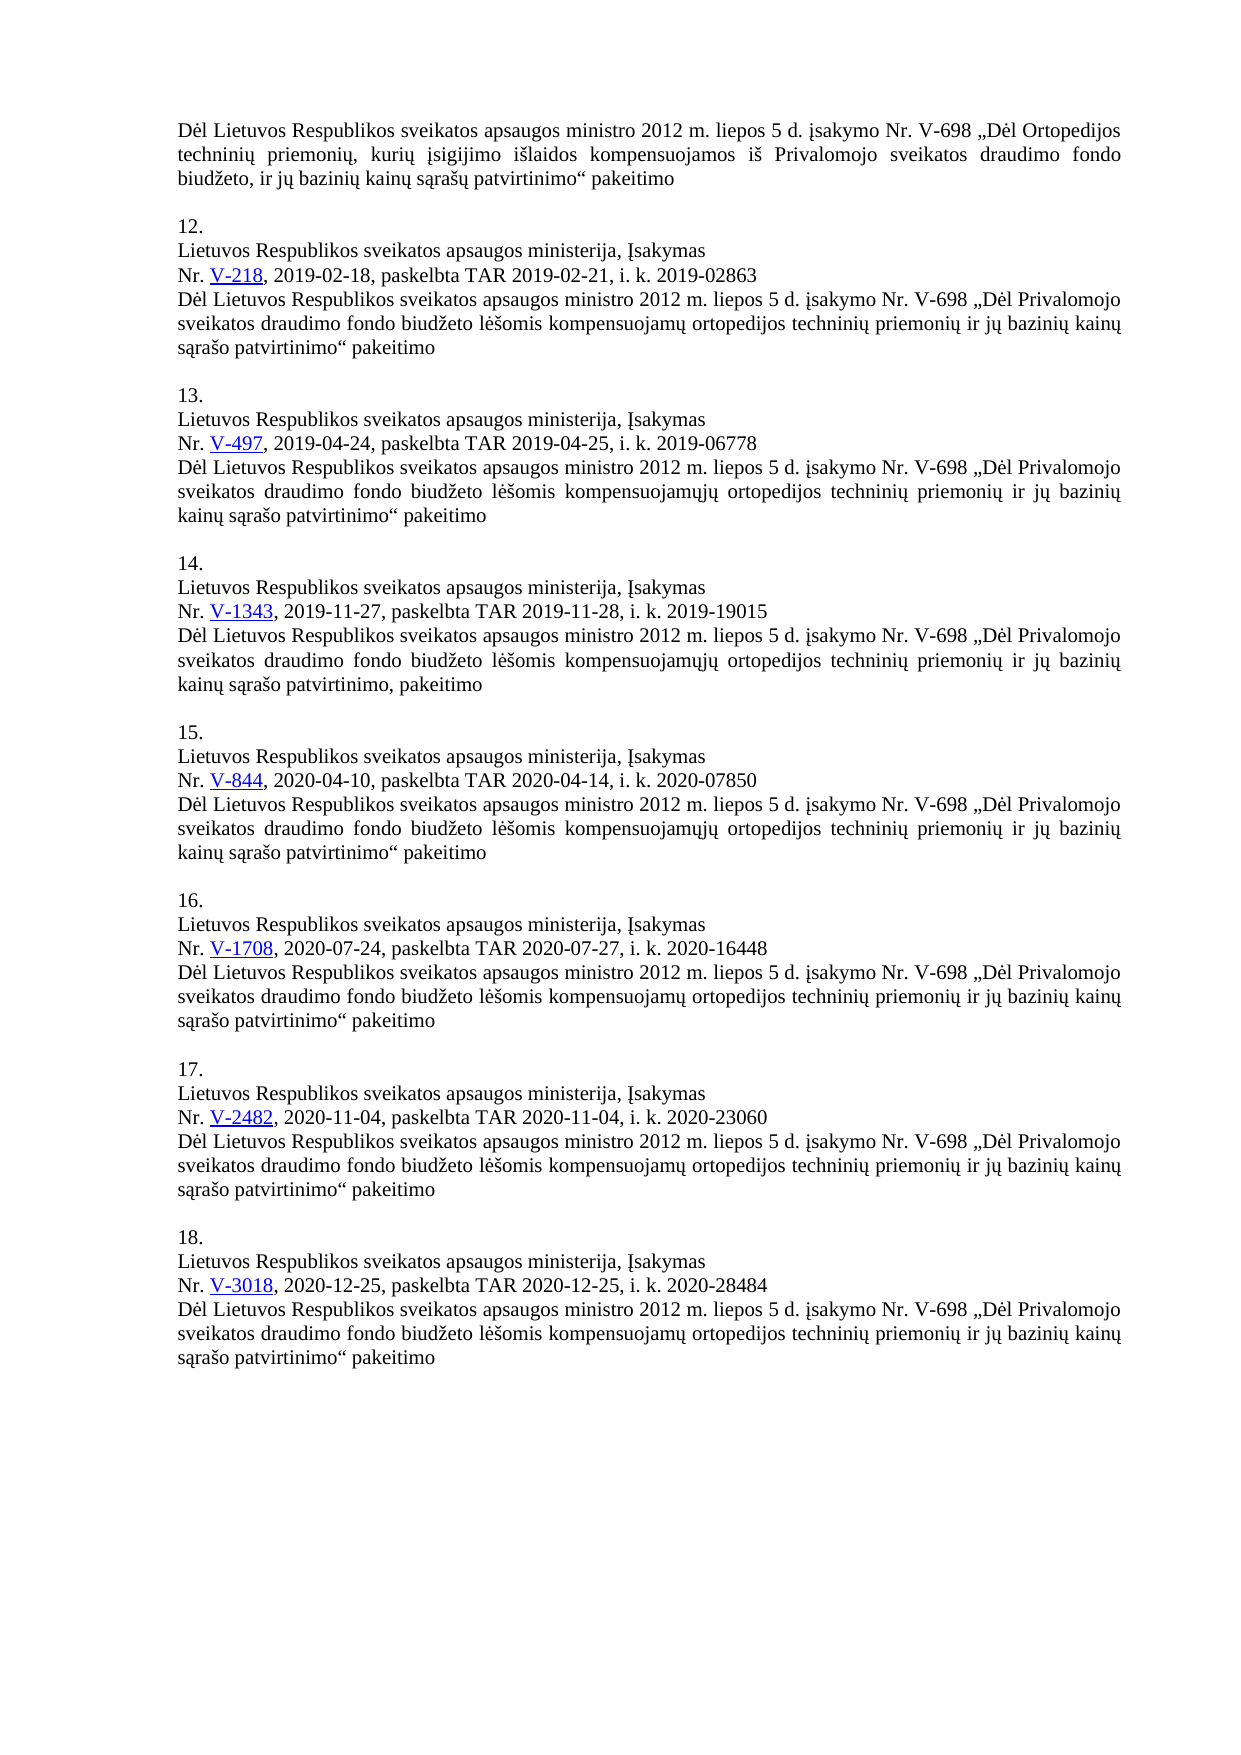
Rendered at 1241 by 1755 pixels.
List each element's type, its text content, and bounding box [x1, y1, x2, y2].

text Lietuvos Respublikos sveikatos apsaugos ministerija, Įsakymas [177, 744, 1122, 768]
text Lietuvos Respublikos sveikatos apsaugos ministerija, Įsakymas [177, 238, 1122, 262]
text Nr. V-218, 2019-02-18, paskelbta TAR 2019-02-21, i. k. 2019-02863 [177, 262, 1122, 287]
text Lietuvos Respublikos sveikatos apsaugos ministerija, Įsakymas [177, 1249, 1122, 1273]
text 14. [177, 551, 1122, 575]
text Lietuvos Respublikos sveikatos apsaugos ministerija, Įsakymas [177, 575, 1122, 599]
text 16. [177, 888, 1122, 912]
text 13. [177, 383, 1122, 407]
text Dėl Lietuvos Respublikos sveikatos apsaugos ministro 2012 m. liepos 5 d. įsakymo Nr. V-698 „Dėl Privalomojo sveikatos draudimo fondo biudžeto lėšomis kompensuojamų ortopedijos techninių priemonių ir jų bazinių kainų sąrašo patvirtinimo“ pakeitimo [177, 1129, 1122, 1201]
text 12. [177, 214, 1122, 238]
text Nr. V-2482, 2020-11-04, paskelbta TAR 2020-11-04, i. k. 2020-23060 [177, 1105, 1122, 1129]
text Dėl Lietuvos Respublikos sveikatos apsaugos ministro 2012 m. liepos 5 d. įsakymo Nr. V-698 „Dėl Privalomojo sveikatos draudimo fondo biudžeto lėšomis kompensuojamų ortopedijos techninių priemonių ir jų bazinių kainų sąrašo patvirtinimo“ pakeitimo [177, 960, 1122, 1032]
text Nr. V-497, 2019-04-24, paskelbta TAR 2019-04-25, i. k. 2019-06778 [177, 431, 1122, 455]
text Dėl Lietuvos Respublikos sveikatos apsaugos ministro 2012 m. liepos 5 d. įsakymo Nr. V-698 „Dėl Privalomojo sveikatos draudimo fondo biudžeto lėšomis kompensuojamų ortopedijos techninių priemonių ir jų bazinių kainų sąrašo patvirtinimo“ pakeitimo [177, 1297, 1122, 1369]
text Dėl Lietuvos Respublikos sveikatos apsaugos ministro 2012 m. liepos 5 d. įsakymo Nr. V-698 „Dėl Privalomojo sveikatos draudimo fondo biudžeto lėšomis kompensuojamų ortopedijos techninių priemonių ir jų bazinių kainų sąrašo patvirtinimo“ pakeitimo [177, 287, 1122, 359]
text Nr. V-844, 2020-04-10, paskelbta TAR 2020-04-14, i. k. 2020-07850 [177, 768, 1122, 792]
text Lietuvos Respublikos sveikatos apsaugos ministerija, Įsakymas [177, 407, 1122, 431]
text Dėl Lietuvos Respublikos sveikatos apsaugos ministro 2012 m. liepos 5 d. įsakymo Nr. V-698 „Dėl Privalomojo sveikatos draudimo fondo biudžeto lėšomis kompensuojamųjų ortopedijos techninių priemonių ir jų bazinių kainų sąrašo patvirtinimo, pakeitimo [177, 623, 1122, 696]
text Nr. V-3018, 2020-12-25, paskelbta TAR 2020-12-25, i. k. 2020-28484 [177, 1273, 1122, 1297]
text Dėl Lietuvos Respublikos sveikatos apsaugos ministro 2012 m. liepos 5 d. įsakymo Nr. V-698 „Dėl Ortopedijos techninių priemonių, kurių įsigijimo išlaidos kompensuojamos iš Privalomojo sveikatos draudimo fondo biudžeto, ir jų bazinių kainų sąrašų patvirtinimo“ pakeitimo [177, 118, 1122, 190]
text 15. [177, 720, 1122, 744]
text Lietuvos Respublikos sveikatos apsaugos ministerija, Įsakymas [177, 1081, 1122, 1105]
text Dėl Lietuvos Respublikos sveikatos apsaugos ministro 2012 m. liepos 5 d. įsakymo Nr. V-698 „Dėl Privalomojo sveikatos draudimo fondo biudžeto lėšomis kompensuojamųjų ortopedijos techninių priemonių ir jų bazinių kainų sąrašo patvirtinimo“ pakeitimo [177, 455, 1122, 527]
text Dėl Lietuvos Respublikos sveikatos apsaugos ministro 2012 m. liepos 5 d. įsakymo Nr. V-698 „Dėl Privalomojo sveikatos draudimo fondo biudžeto lėšomis kompensuojamųjų ortopedijos techninių priemonių ir jų bazinių kainų sąrašo patvirtinimo“ pakeitimo [177, 792, 1122, 864]
text 18. [177, 1225, 1122, 1249]
text 17. [177, 1057, 1122, 1081]
text Nr. V-1343, 2019-11-27, paskelbta TAR 2019-11-28, i. k. 2019-19015 [177, 599, 1122, 623]
text Nr. V-1708, 2020-07-24, paskelbta TAR 2020-07-27, i. k. 2020-16448 [177, 936, 1122, 960]
text Lietuvos Respublikos sveikatos apsaugos ministerija, Įsakymas [177, 912, 1122, 936]
